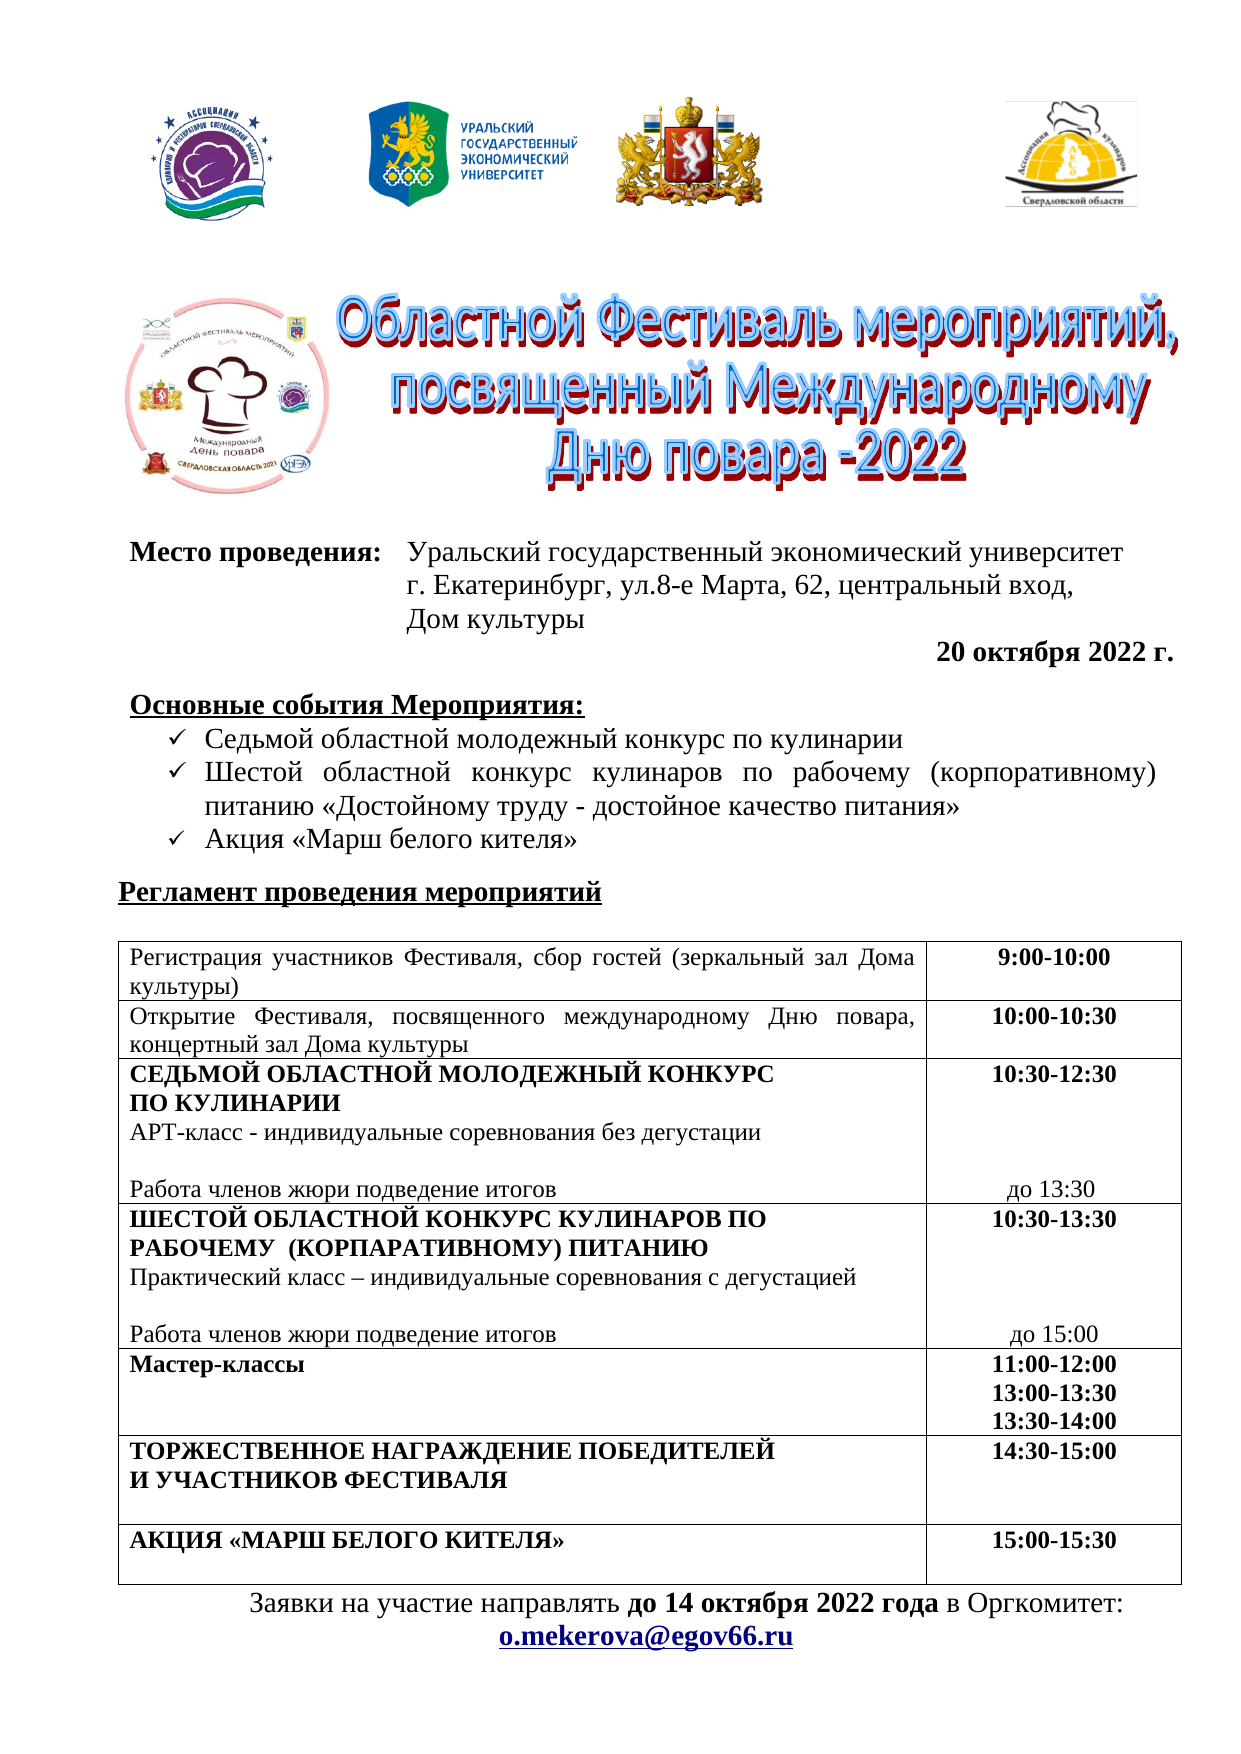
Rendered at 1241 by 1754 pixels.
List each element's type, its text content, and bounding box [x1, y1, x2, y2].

text Заявки на участие направлять до 14 октября 2022 года в Оргкомитет: o.mekerova@egov66.ru [118, 1585, 1181, 1652]
table_cell [825, 249, 1207, 294]
table_header [920, 102, 1207, 249]
picture [368, 101, 578, 207]
picture [118, 294, 336, 501]
table_cell СЕДЬМОЙ ОБЛАСТНОЙ МОЛОДЕЖНЫЙ КОНКУРС ПО КУЛИНАРИИ АРТ-класс - индивидуальные соревнования без дегустации Работа членов жюри подведение итогов [119, 1059, 926, 1203]
table_cell ТОРЖЕСТВЕННОЕ НАГРАЖДЕНИЕ ПОБЕДИТЕЛЕЙ И УЧАСТНИКОВ ФЕСТИВАЛЯ [119, 1436, 926, 1524]
table_cell [442, 249, 824, 294]
picture [144, 101, 279, 226]
table_cell [59, 249, 442, 294]
table_cell Открытие Фестиваля, посвященного международному Дню повара, концертный зал Дома культуры [119, 1001, 926, 1058]
picture [616, 97, 763, 206]
table_header [357, 102, 368, 206]
table_header 9:00-10:00 [927, 942, 1181, 1000]
table_header [578, 102, 589, 206]
table_cell ШЕСТОЙ ОБЛАСТНОЙ КОНКУРС КУЛИНАРОВ ПО РАБОЧЕМУ (КОРПАРАТИВНОМУ) ПИТАНИЮ Практический класс – индивидуальные соревнования с дегустацией Работа членов жюри подведение итогов [119, 1204, 926, 1348]
table_header [346, 102, 633, 249]
table_header Основные события Мероприятия: Седьмой областной молодежный конкурс по кулинарии Шестой областной конкурс кулинаров по рабочему (корпоративному) питанию «Достойному труду - достойное качество питания» Акция «Марш белого кителя» [118, 687, 1182, 855]
table_cell Мастер-классы [119, 1349, 926, 1435]
table_cell 10:00-10:30 [927, 1001, 1181, 1058]
table_header [633, 102, 920, 249]
table_cell 14:30-15:00 [927, 1436, 1181, 1524]
table_cell 10:30-13:30 до 15:00 [927, 1204, 1181, 1348]
table_header Место проведения: [118, 534, 395, 634]
table_cell АКЦИЯ «МАРШ БЕЛОГО КИТЕЛЯ» [119, 1525, 926, 1584]
picture [1005, 101, 1138, 207]
table_header [59, 102, 346, 249]
table_header Регистрация участников Фестиваля, сбор гостей (зеркальный зал Дома культуры) [119, 942, 926, 1000]
table_cell 10:30-12:30 до 13:30 [927, 1059, 1181, 1203]
table_cell 15:00-15:30 [927, 1525, 1181, 1584]
text Регламент проведения мероприятий [118, 874, 1181, 908]
text 20 октября 2022 г. [118, 634, 1181, 668]
table_header Уральский государственный экономический университет г. Екатеринбург, ул.8-е Марта, 62, центральный вход, Дом культуры [395, 534, 1175, 634]
table_cell 11:00-12:00 13:00-13:30 13:30-14:00 [927, 1349, 1181, 1435]
